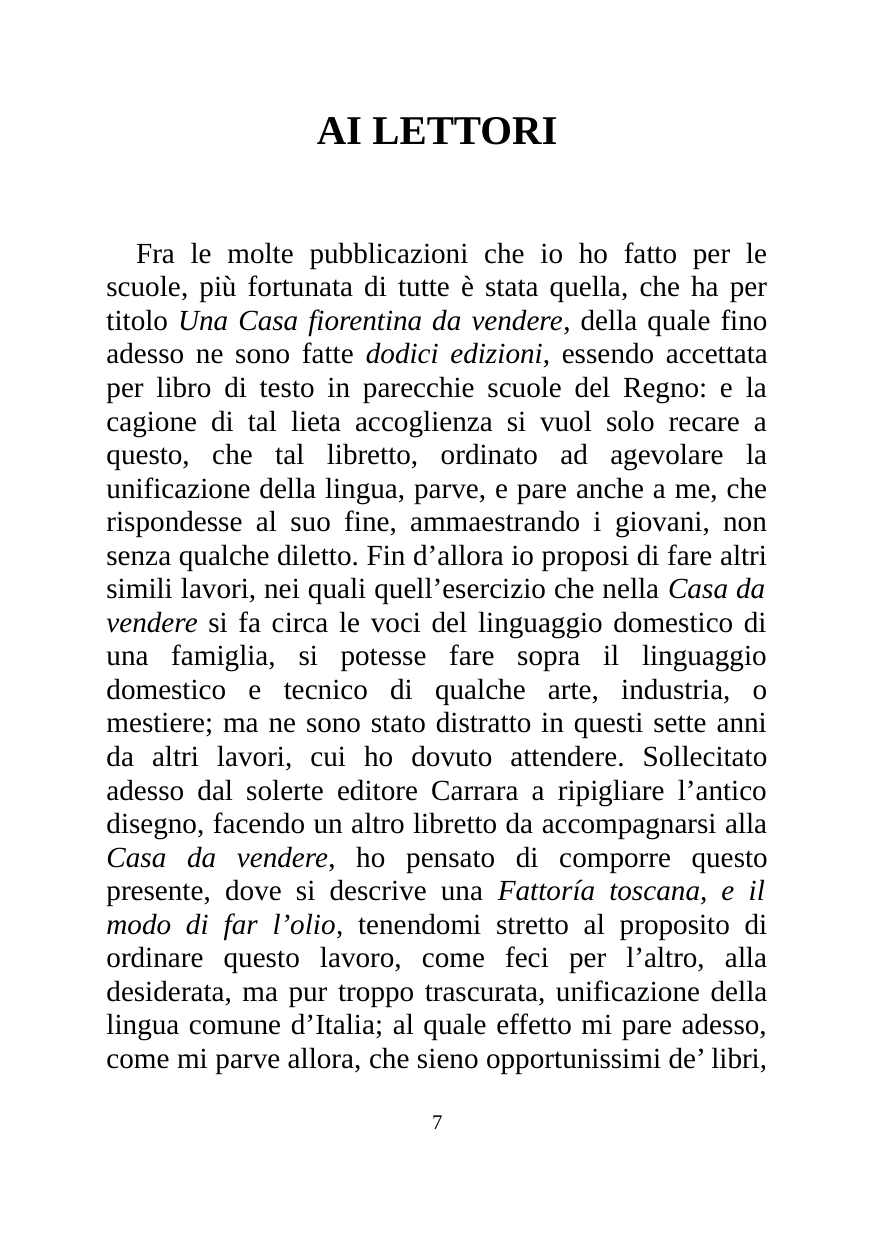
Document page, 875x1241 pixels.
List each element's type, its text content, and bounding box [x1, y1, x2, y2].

subtitle AI LETTORI [106, 106, 768, 153]
text Fra le molte pubblicazioni che io ho fatto per le scuole, più fortunata di tutte è stata quella, che ha per titolo Una Casa fiorentina da vendere, della quale fino adesso ne sono fatte dodici edizioni, essendo accettata per libro di testo in parecchie scuole del Regno: e la cagione di tal lieta accoglienza si vuol solo recare a questo, che tal libretto, ordinato ad agevolare la unificazione della lingua, parve, e pare anche a me, che rispondesse al suo fine, ammaestrando i giovani, non senza qualche diletto. Fin d’allora io proposi di fare altri simili lavori, nei quali quell’esercizio che nella Casa da vendere si fa circa le voci del linguaggio domestico di una famiglia, si potesse fare sopra il linguaggio domestico e tecnico di qualche arte, industria, o mestiere; ma ne sono stato distratto in questi sette anni da altri lavori, cui ho dovuto attendere. Sollecitato adesso dal solerte editore Carrara a ripigliare l’antico disegno, facendo un altro libretto da accompagnarsi alla Casa da vendere, ho pensato di comporre questo presente, dove si descrive una Fattoría toscana, e il modo di far l’olio, tenendomi stretto al proposito di ordinare questo lavoro, come feci per l’altro, alla desiderata, ma pur troppo trascurata, unificazione della lingua comune d’Italia; al quale effetto mi pare adesso, come mi parve allora, che sieno opportunissimi de’ libri, [106, 236, 768, 1074]
